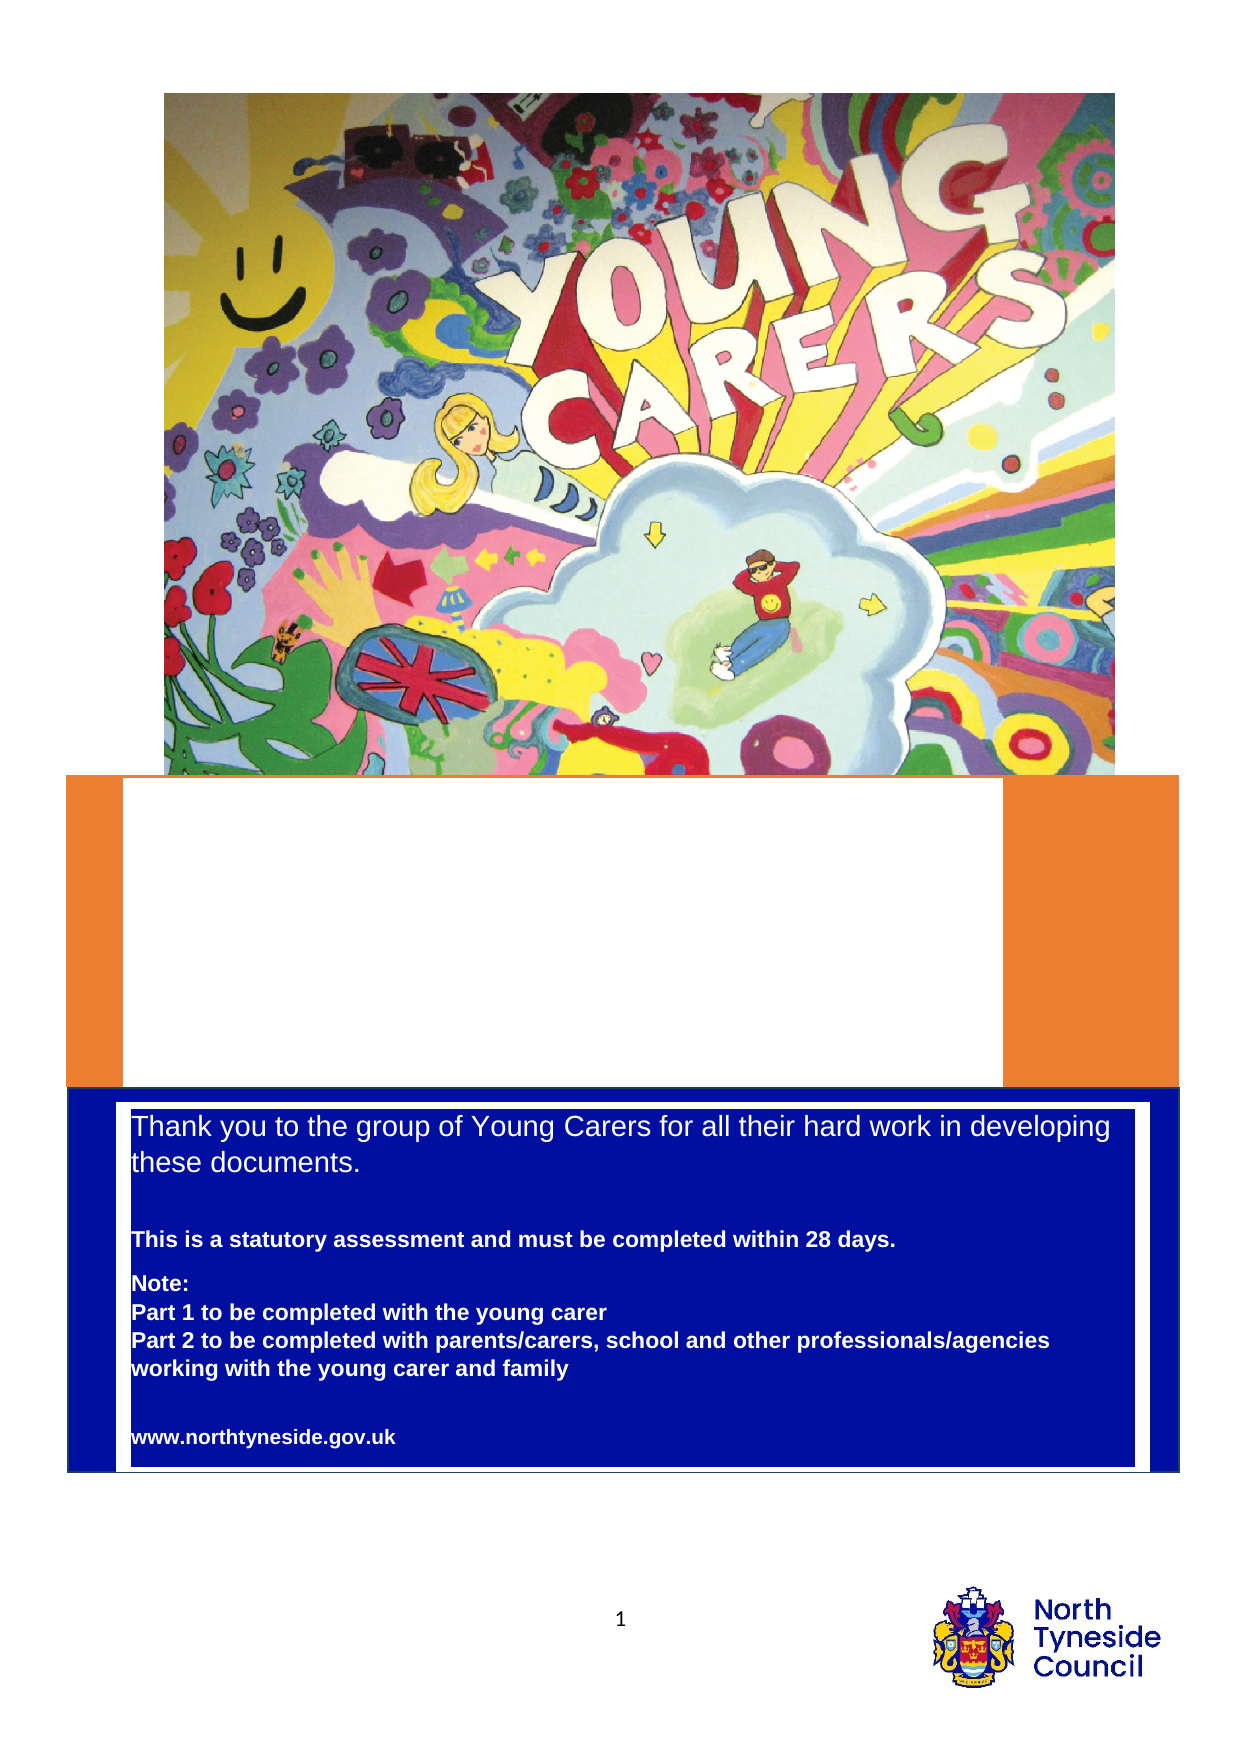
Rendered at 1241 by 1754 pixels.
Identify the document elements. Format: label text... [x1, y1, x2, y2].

text Thank you to the group of Young Carers for all their hard work in developing these documents. [131, 1109, 1135, 1178]
text www.northtyneside.gov.uk [131, 1399, 1135, 1449]
text Young Carers’ Needs Assessment (YCNA) Over 12’s Revised Edition March 2026 [138, 786, 988, 1068]
text Note: Part 1 to be completed with the young carer Part 2 to be completed with parents/carers, school and other professionals/agencies working with the young carer and family [131, 1270, 1135, 1381]
text This is a statutory assessment and must be completed within 28 days. [131, 1197, 1135, 1252]
